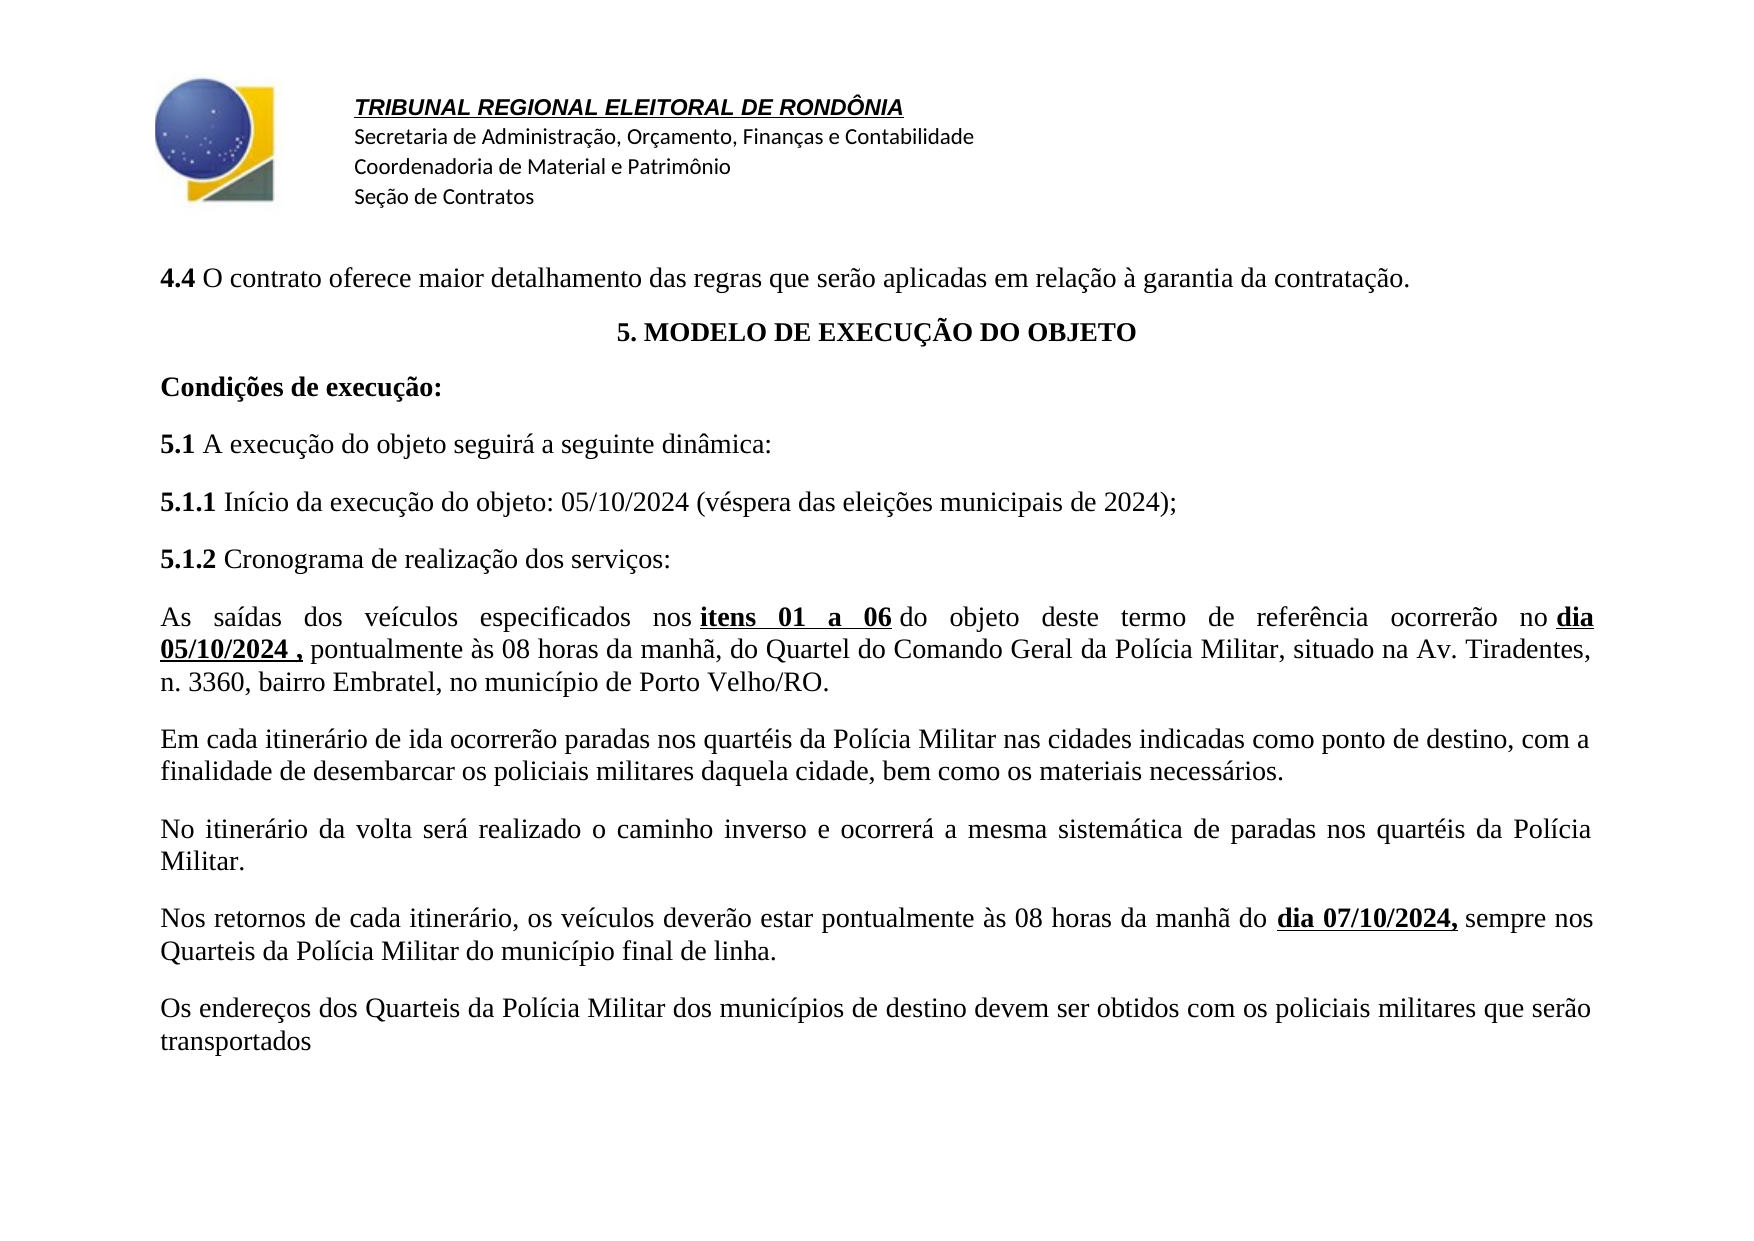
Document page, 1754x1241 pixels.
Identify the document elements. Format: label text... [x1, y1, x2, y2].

text 5.1 A execução do objeto seguirá a seguinte dinâmica: [160, 428, 1594, 460]
text Em cada itinerário de ida ocorrerão paradas nos quartéis da Polícia Militar nas cidades indicadas como ponto de destino, com a finalidade de desembarcar os policiais militares daquela cidade, bem como os materiais necessários. [160, 722, 1594, 787]
text Os endereços dos Quarteis da Polícia Militar dos municípios de destino devem ser obtidos com os policiais militares que serão transportados [160, 991, 1594, 1056]
text As saídas dos veículos especificados nos itens 01 a 06 do objeto deste termo de referência ocorrerão no dia 05/10/2024 , pontualmente às 08 horas da manhã, do Quartel do Comando Geral da Polícia Militar, situado na Av. Tiradentes, n. 3360, bairro Embratel, no município de Porto Velho/RO. [160, 600, 1594, 697]
text Condições de execução: [160, 370, 1594, 403]
text 5.1.1 Início da execução do objeto: 05/10/2024 (véspera das eleições municipais de 2024); [160, 485, 1594, 517]
text No itinerário da volta será realizado o caminho inverso e ocorrerá a mesma sistemática de paradas nos quartéis da Polícia Militar. [160, 812, 1594, 877]
text Nos retornos de cada itinerário, os veículos deverão estar pontualmente às 08 horas da manhã do dia 07/10/2024, sempre nos Quarteis da Polícia Militar do município final de linha. [160, 902, 1594, 966]
text 5.1.2 Cronograma de realização dos serviços: [160, 542, 1594, 575]
text 5. MODELO DE EXECUÇÃO DO OBJETO [148, 316, 1606, 347]
text 4.4 O contrato oferece maior detalhamento das regras que serão aplicadas em relação à garantia da contratação. [160, 261, 1594, 293]
